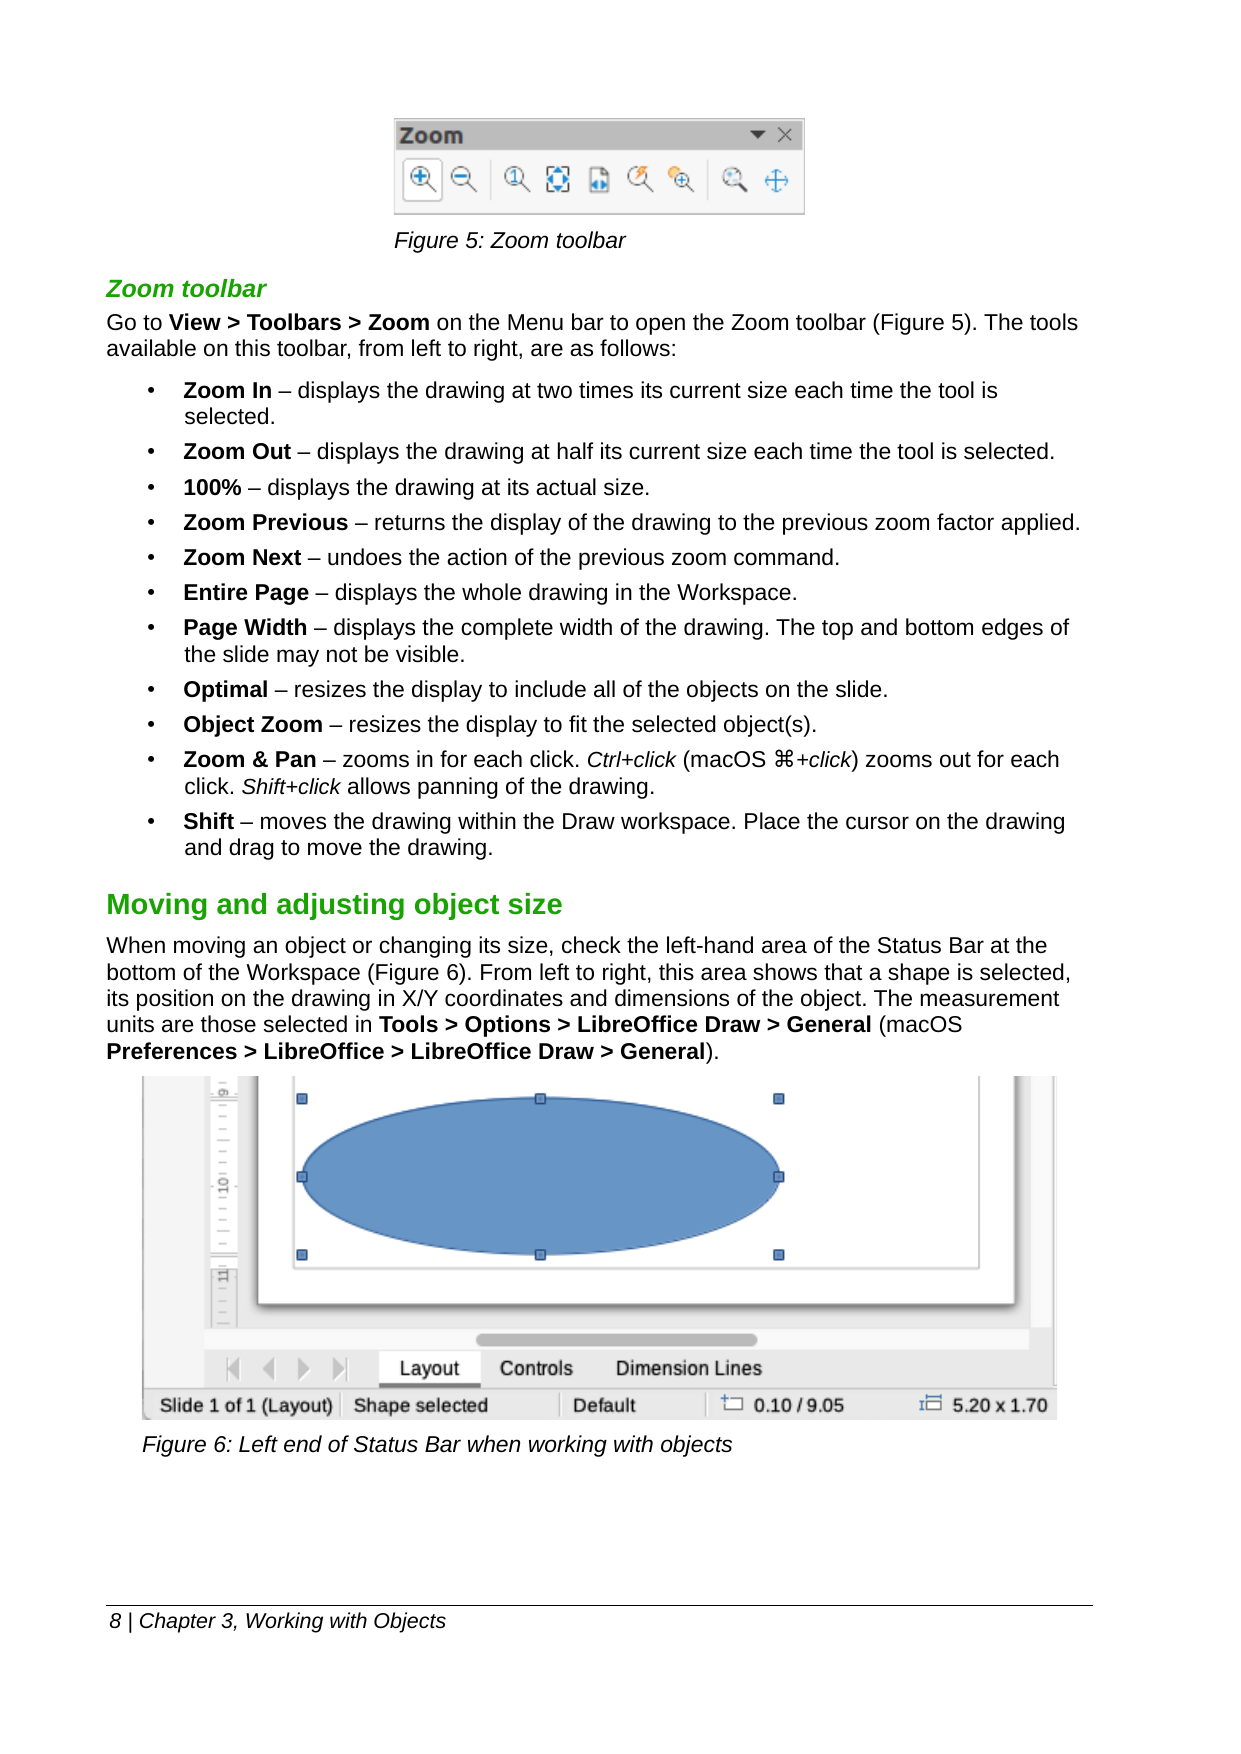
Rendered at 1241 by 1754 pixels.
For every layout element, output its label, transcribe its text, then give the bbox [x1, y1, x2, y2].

list Optimal – resizes the display to include all of the objects on the slide. [144, 673, 1093, 702]
list Zoom & Pan – zooms in for each click. Ctrl+click (macOS ⌘+click) zooms out for each click. Shift+click allows panning of the drawing. [144, 743, 1093, 799]
list Zoom In – displays the drawing at two times its current size each time the tool is selected. [144, 374, 1093, 429]
list Zoom Out – displays the drawing at half its current size each time the tool is selected. [144, 435, 1093, 464]
list Page Width – displays the complete width of the drawing. The top and bottom edges of the slide may not be visible. [144, 611, 1093, 667]
list Zoom Previous – returns the display of the drawing to the previous zoom factor applied. [144, 506, 1093, 535]
picture [141, 1076, 1058, 1420]
list Object Zoom – resizes the display to fit the selected object(s). [144, 708, 1093, 737]
text When moving an object or changing its size, check the left-hand area of the Status Bar at the bottom of the Workspace (Figure 6). From left to right, this area shows that a shape is selected, its position on the drawing in X/Y coordinates and dimensions of the object. The measurement units are those selected in Tools > Options > LibreOffice Draw > General (macOS Preferences > LibreOffice > LibreOffice Draw > General). [106, 932, 1093, 1064]
list Entire Page – displays the whole drawing in the Workspace. [144, 576, 1093, 605]
list Zoom Next – undoes the action of the previous zoom command. [144, 541, 1093, 570]
text Figure 5: Zoom toolbar [394, 227, 805, 253]
list Shift – moves the drawing within the Draw workspace. Place the cursor on the drawing and drag to move the drawing. [144, 805, 1093, 863]
picture [393, 118, 805, 215]
list 100% – displays the drawing at its actual size. [144, 471, 1093, 500]
subtitle Moving and adjusting object size [106, 887, 1093, 921]
subtitle Zoom toolbar [106, 274, 1093, 303]
text Go to View > Toolbars > Zoom on the Menu bar to open the Zoom toolbar (Figure 5). The tools available on this toolbar, from left to right, are as follows: [106, 308, 1093, 361]
text Figure 6: Left end of Status Bar when working with objects [142, 1431, 1057, 1458]
